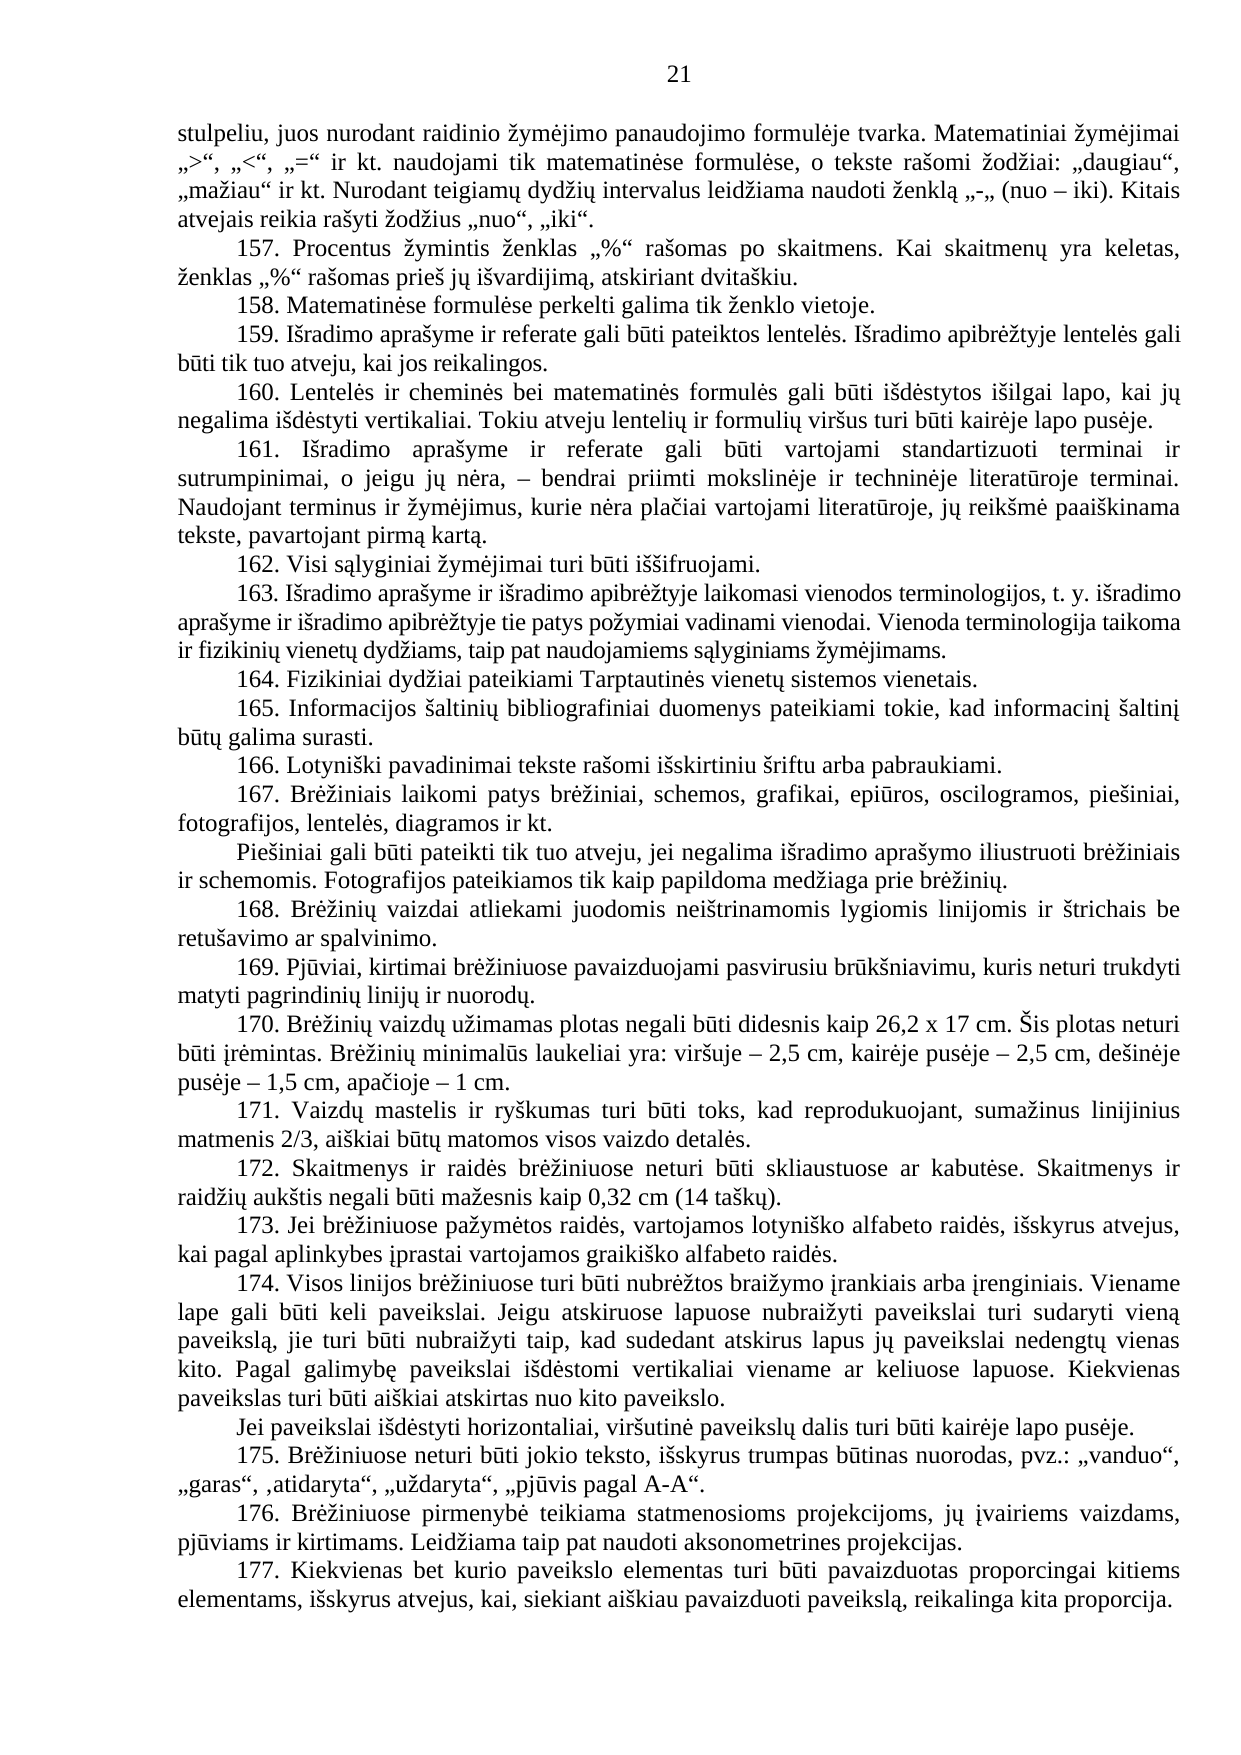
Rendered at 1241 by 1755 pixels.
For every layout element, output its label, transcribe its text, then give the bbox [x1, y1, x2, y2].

text 176. Brėžiniuose pirmenybė teikiama statmenosioms projekcijoms, jų įvairiems vaizdams, pjūviams ir kirtimams. Leidžiama taip pat naudoti aksonometrines projekcijas. [177, 1498, 1181, 1556]
text 165. Informacijos šaltinių bibliografiniai duomenys pateikiami tokie, kad informacinį šaltinį būtų galima surasti. [177, 693, 1181, 751]
text 159. Išradimo aprašyme ir referate gali būti pateiktos lentelės. Išradimo apibrėžtyje lentelės gali būti tik tuo atveju, kai jos reikalingos. [177, 319, 1181, 377]
text 174. Visos linijos brėžiniuose turi būti nubrėžtos braižymo įrankiais arba įrenginiais. Viename lape gali būti keli paveikslai. Jeigu atskiruose lapuose nubraižyti paveikslai turi sudaryti vieną paveikslą, jie turi būti nubraižyti taip, kad sudedant atskirus lapus jų paveikslai nedengtų vienas kito. Pagal galimybę paveikslai išdėstomi vertikaliai viename ar keliuose lapuose. Kiekvienas paveikslas turi būti aiškiai atskirtas nuo kito paveikslo. [177, 1268, 1181, 1412]
text 158. Matematinėse formulėse perkelti galima tik ženklo vietoje. [177, 291, 1181, 319]
text 163. Išradimo aprašyme ir išradimo apibrėžtyje laikomasi vienodos terminologijos, t. y. išradimo aprašyme ir išradimo apibrėžtyje tie patys požymiai vadinami vienodai. Vienoda terminologija taikoma ir fizikinių vienetų dydžiams, taip pat naudojamiems sąlyginiams žymėjimams. [177, 578, 1181, 664]
text stulpeliu, juos nurodant raidinio žymėjimo panaudojimo formulėje tvarka. Matematiniai žymėjimai „>“, „<“, „=“ ir kt. naudojami tik matematinėse formulėse, o tekste rašomi žodžiai: „daugiau“, „mažiau“ ir kt. Nurodant teigiamų dydžių intervalus leidžiama naudoti ženklą „-„ (nuo – iki). Kitais atvejais reikia rašyti žodžius „nuo“, „iki“. [177, 118, 1181, 233]
text 173. Jei brėžiniuose pažymėtos raidės, vartojamos lotyniško alfabeto raidės, išskyrus atvejus, kai pagal aplinkybes įprastai vartojamos graikiško alfabeto raidės. [177, 1211, 1181, 1268]
text 160. Lentelės ir cheminės bei matematinės formulės gali būti išdėstytos išilgai lapo, kai jų negalima išdėstyti vertikaliai. Tokiu atveju lentelių ir formulių viršus turi būti kairėje lapo pusėje. [177, 377, 1181, 434]
text 168. Brėžinių vaizdai atliekami juodomis neištrinamomis lygiomis linijomis ir štrichais be retušavimo ar spalvinimo. [177, 894, 1181, 952]
text 177. Kiekvienas bet kurio paveikslo elementas turi būti pavaizduotas proporcingai kitiems elementams, išskyrus atvejus, kai, siekiant aiškiau pavaizduoti paveikslą, reikalinga kita proporcija. [177, 1556, 1181, 1613]
text 161. Išradimo aprašyme ir referate gali būti vartojami standartizuoti terminai ir sutrumpinimai, o jeigu jų nėra, – bendrai priimti mokslinėje ir techninėje literatūroje terminai. Naudojant terminus ir žymėjimus, kurie nėra plačiai vartojami literatūroje, jų reikšmė paaiškinama tekste, pavartojant pirmą kartą. [177, 434, 1181, 549]
text 166. Lotyniški pavadinimai tekste rašomi išskirtiniu šriftu arba pabraukiami. [177, 751, 1181, 779]
text 157. Procentus žymintis ženklas „%“ rašomas po skaitmens. Kai skaitmenų yra keletas, ženklas „%“ rašomas prieš jų išvardijimą, atskiriant dvitaškiu. [177, 233, 1181, 291]
text 169. Pjūviai, kirtimai brėžiniuose pavaizduojami pasvirusiu brūkšniavimu, kuris neturi trukdyti matyti pagrindinių linijų ir nuorodų. [177, 952, 1181, 1009]
text 164. Fizikiniai dydžiai pateikiami Tarptautinės vienetų sistemos vienetais. [177, 664, 1181, 693]
text 172. Skaitmenys ir raidės brėžiniuose neturi būti skliaustuose ar kabutėse. Skaitmenys ir raidžių aukštis negali būti mažesnis kaip 0,32 cm (14 taškų). [177, 1153, 1181, 1211]
text 175. Brėžiniuose neturi būti jokio teksto, išskyrus trumpas būtinas nuorodas, pvz.: „vanduo“, „garas“, ‚atidaryta“, „uždaryta“, „pjūvis pagal A-A“. [177, 1441, 1181, 1498]
text Jei paveikslai išdėstyti horizontaliai, viršutinė paveikslų dalis turi būti kairėje lapo pusėje. [177, 1412, 1181, 1441]
text 162. Visi sąlyginiai žymėjimai turi būti iššifruojami. [177, 549, 1181, 578]
text Piešiniai gali būti pateikti tik tuo atveju, jei negalima išradimo aprašymo iliustruoti brėžiniais ir schemomis. Fotografijos pateikiamos tik kaip papildoma medžiaga prie brėžinių. [177, 837, 1181, 894]
text 167. Brėžiniais laikomi patys brėžiniai, schemos, grafikai, epiūros, oscilogramos, piešiniai, fotografijos, lentelės, diagramos ir kt. [177, 779, 1181, 837]
text 171. Vaizdų mastelis ir ryškumas turi būti toks, kad reprodukuojant, sumažinus linijinius matmenis 2/3, aiškiai būtų matomos visos vaizdo detalės. [177, 1096, 1181, 1153]
text 170. Brėžinių vaizdų užimamas plotas negali būti didesnis kaip 26,2 x 17 cm. Šis plotas neturi būti įrėmintas. Brėžinių minimalūs laukeliai yra: viršuje – 2,5 cm, kairėje pusėje – 2,5 cm, dešinėje pusėje – 1,5 cm, apačioje – 1 cm. [177, 1009, 1181, 1096]
